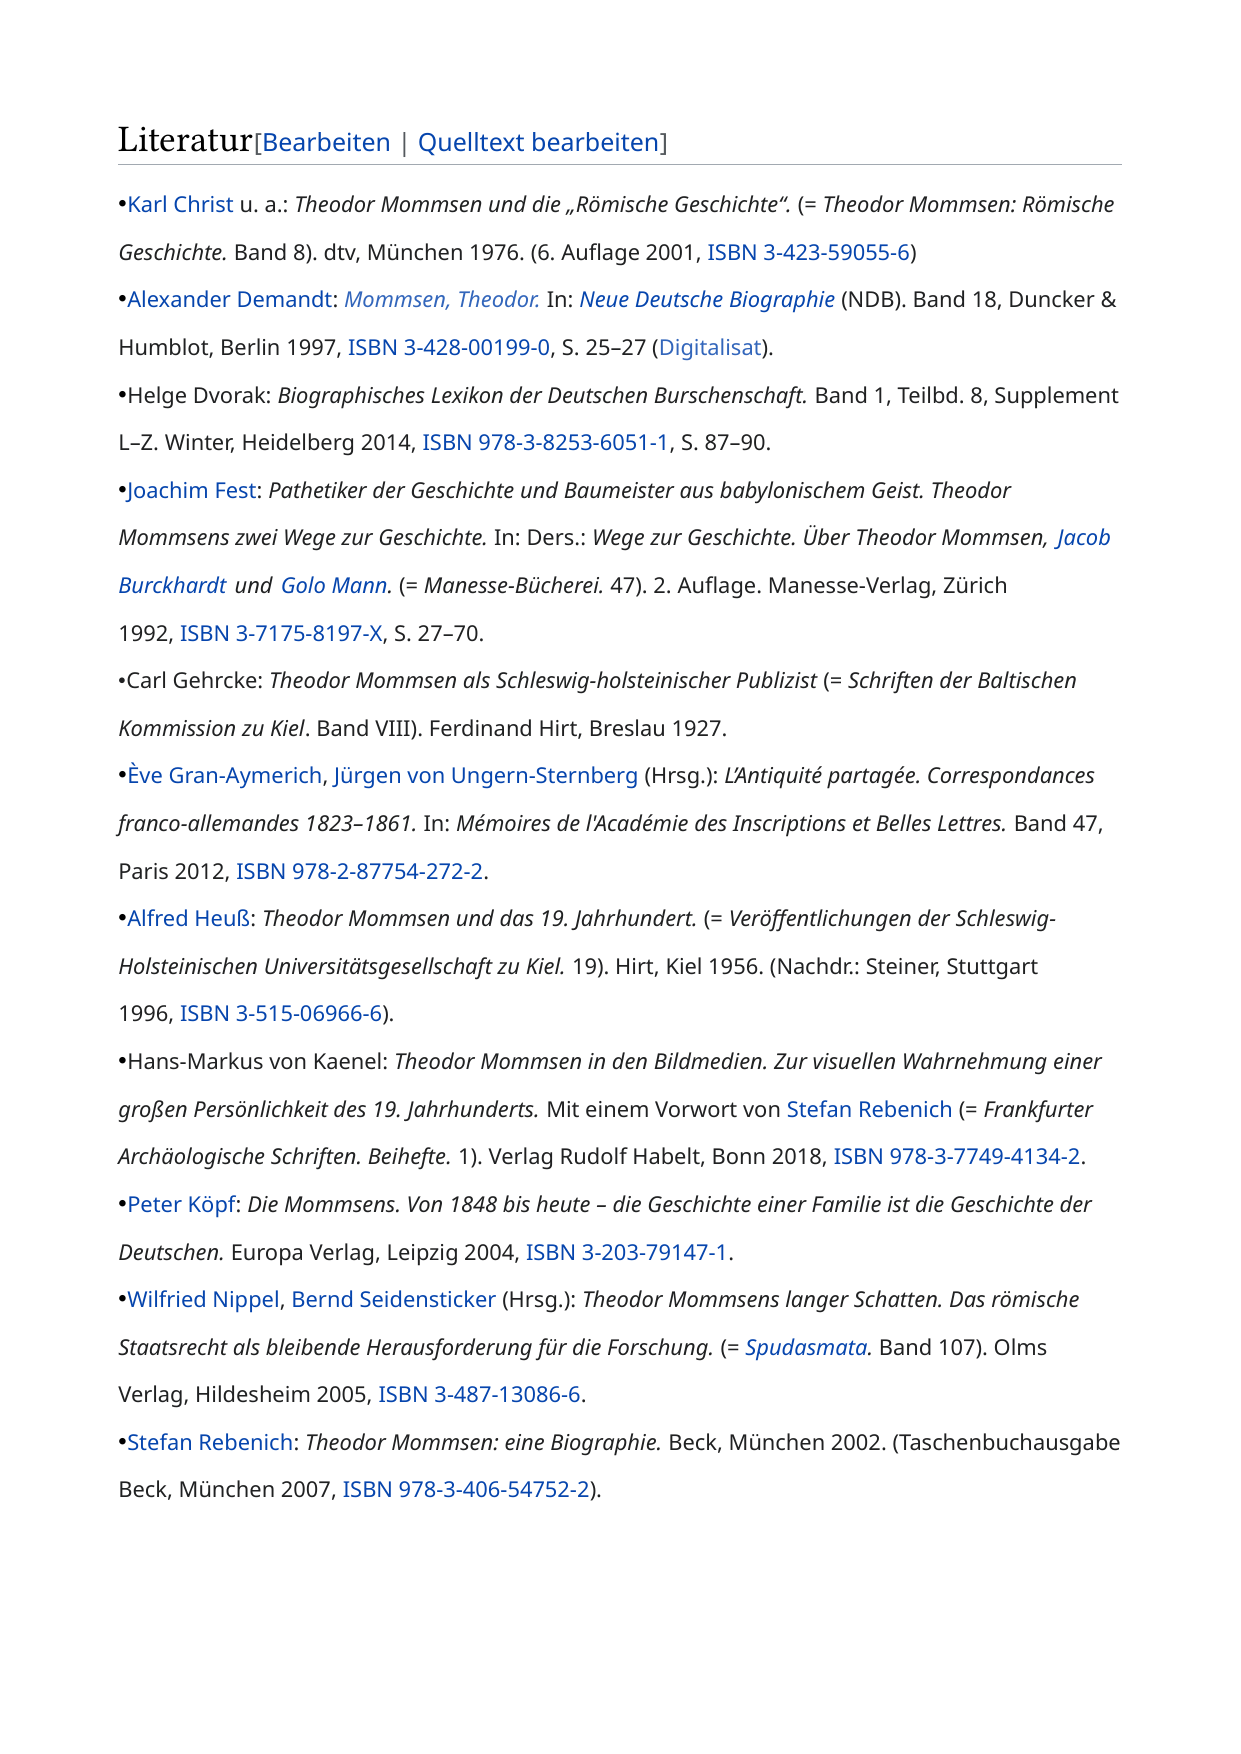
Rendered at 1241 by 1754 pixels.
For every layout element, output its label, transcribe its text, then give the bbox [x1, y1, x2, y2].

list Helge Dvorak: Biographisches Lexikon der Deutschen Burschenschaft. Band 1, Teilbd. 8, Supplement L–Z. Winter, Heidelberg 2014, ISBN 978-3-8253-6051-1, S. 87–90. [118, 379, 1122, 457]
list Carl Gehrcke: Theodor Mommsen als Schleswig-holsteinischer Publizist (= Schriften der Baltischen Kommission zu Kiel. Band VIII). Ferdinand Hirt, Breslau 1927. [118, 665, 1122, 743]
list Peter Köpf: Die Mommsens. Von 1848 bis heute – die Geschichte einer Familie ist die Geschichte der Deutschen. Europa Verlag, Leipzig 2004, ISBN 3-203-79147-1. [118, 1189, 1122, 1266]
list Stefan Rebenich: Theodor Mommsen: eine Biographie. Beck, München 2002. (Taschenbuchausgabe Beck, München 2007, ISBN 978-3-406-54752-2). [118, 1427, 1122, 1504]
list Ève Gran-Aymerich, Jürgen von Ungern-Sternberg (Hrsg.): L’Antiquité partagée. Correspondances franco-allemandes 1823–1861. In: Mémoires de l'Académie des Inscriptions et Belles Lettres. Band 47, Paris 2012, ISBN 978-2-87754-272-2. [118, 760, 1122, 885]
list Alfred Heuß: Theodor Mommsen und das 19. Jahrhundert. (= Veröffentlichungen der Schleswig-Holsteinischen Universitätsgesellschaft zu Kiel. 19). Hirt, Kiel 1956. (Nachdr.: Steiner, Stuttgart 1996, ISBN 3-515-06966-6). [118, 903, 1122, 1028]
list Joachim Fest: Pathetiker der Geschichte und Baumeister aus babylonischem Geist. Theodor Mommsens zwei Wege zur Geschichte. In: Ders.: Wege zur Geschichte. Über Theodor Mommsen, Jacob Burckhardt und Golo Mann. (= Manesse-Bücherei. 47). 2. Auflage. Manesse-Verlag, Zürich 1992, ISBN 3-7175-8197-X, S. 27–70. [118, 475, 1122, 647]
list Wilfried Nippel, Bernd Seidensticker (Hrsg.): Theodor Mommsens langer Schatten. Das römische Staatsrecht als bleibende Herausforderung für die Forschung. (= Spudasmata. Band 107). Olms Verlag, Hildesheim 2005, ISBN 3-487-13086-6. [118, 1284, 1122, 1409]
list Karl Christ u. a.: Theodor Mommsen und die „Römische Geschichte“. (= Theodor Mommsen: Römische Geschichte. Band 8). dtv, München 1976. (6. Auflage 2001, ISBN 3-423-59055-6) [118, 189, 1122, 267]
list Hans-Markus von Kaenel: Theodor Mommsen in den Bildmedien. Zur visuellen Wahrnehmung einer großen Persönlichkeit des 19. Jahrhunderts. Mit einem Vorwort von Stefan Rebenich (= Frankfurter Archäologische Schriften. Beihefte. 1). Verlag Rudolf Habelt, Bonn 2018, ISBN 978-3-7749-4134-2. [118, 1046, 1122, 1171]
list Alexander Demandt: Mommsen, Theodor. In: Neue Deutsche Biographie (NDB). Band 18, Duncker & Humblot, Berlin 1997, ISBN 3-428-00199-0, S. 25–27 (Digitalisat). [118, 284, 1122, 362]
subtitle Literatur[Bearbeiten | Quelltext bearbeiten] [118, 118, 1122, 164]
